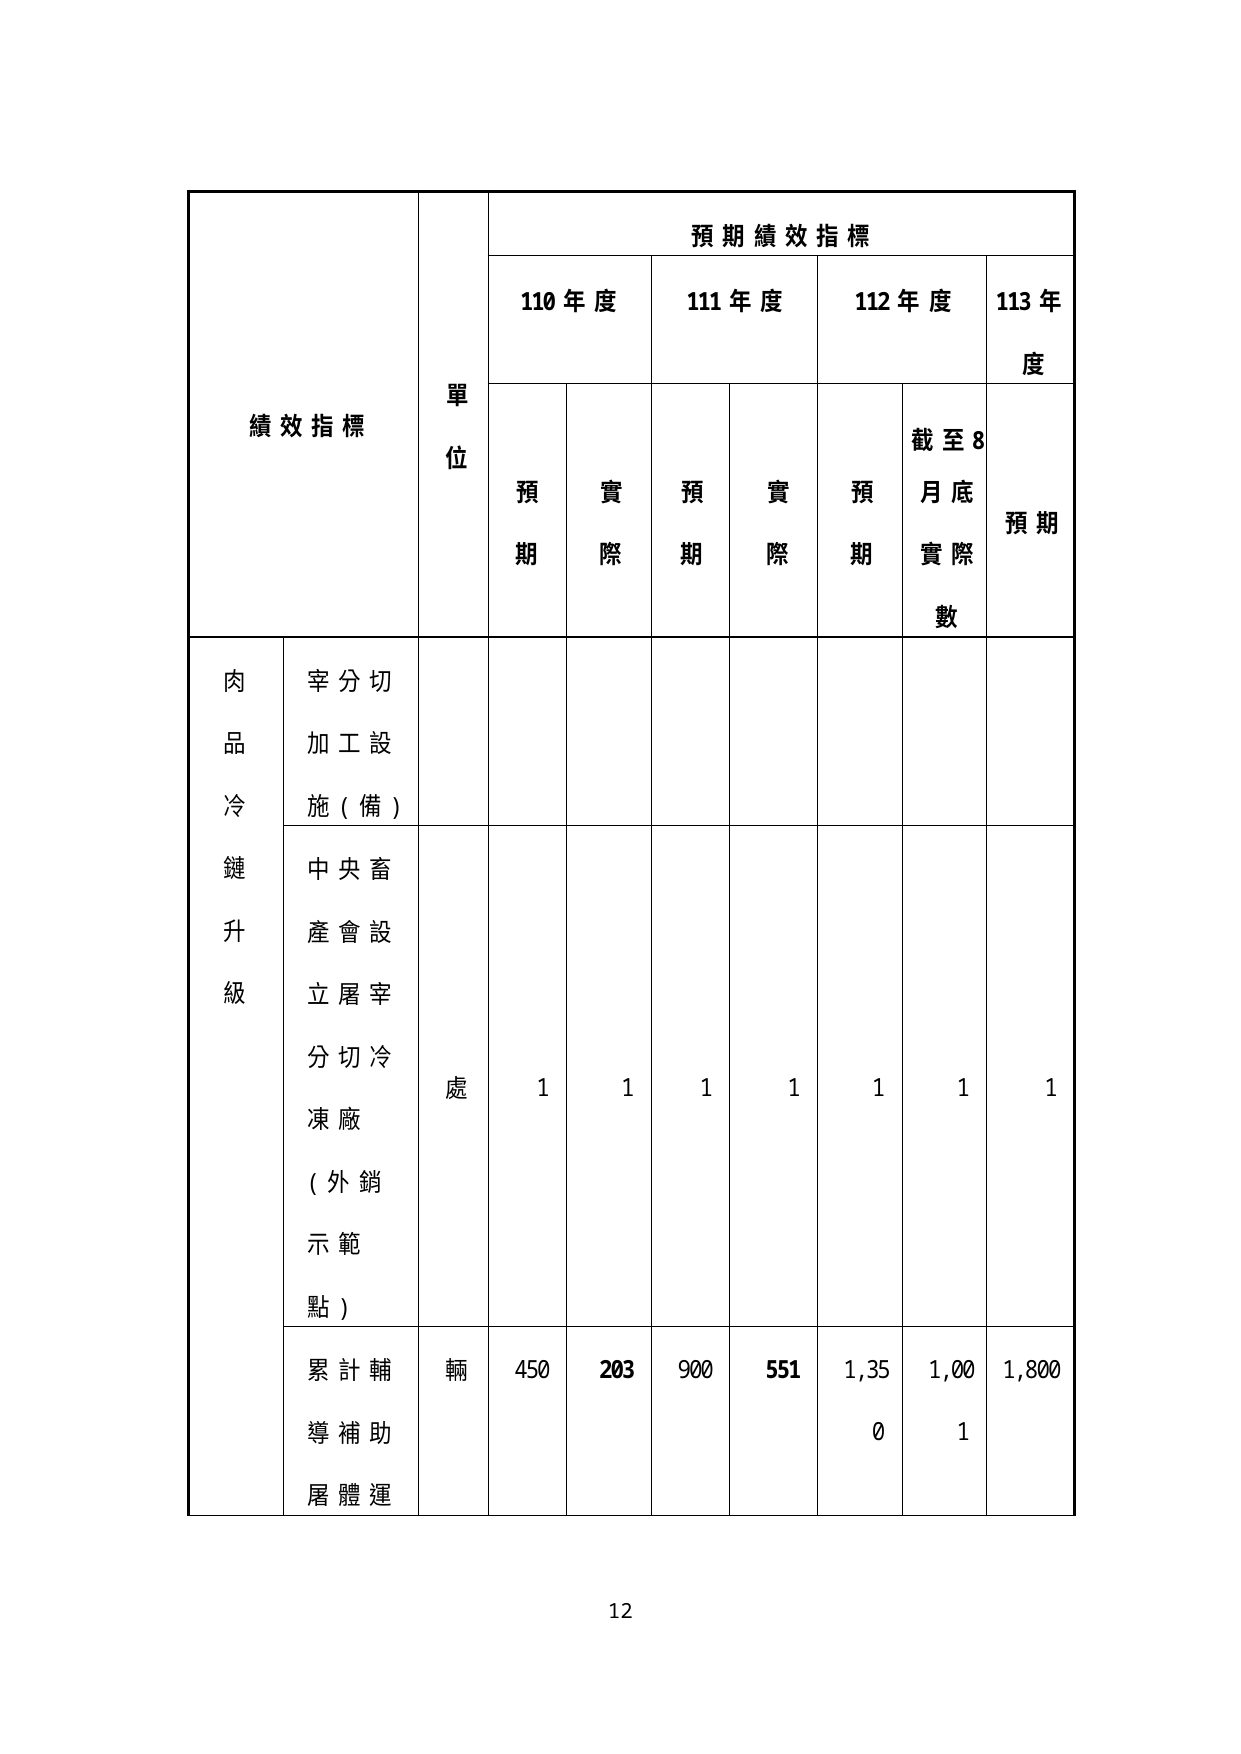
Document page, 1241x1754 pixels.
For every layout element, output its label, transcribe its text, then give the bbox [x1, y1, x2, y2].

table_cell 1 [903, 826, 986, 1326]
table_cell 1,001 [903, 1327, 986, 1514]
table_cell 預期 [652, 384, 729, 636]
table_cell [987, 638, 1073, 825]
table_cell [818, 638, 902, 825]
table_cell 900 [652, 1327, 729, 1514]
table_cell 1 [818, 826, 902, 1326]
table_cell 實際 [567, 384, 651, 636]
table_cell 預期 [987, 384, 1073, 636]
table_cell [730, 638, 817, 825]
table_cell 1,800 [987, 1327, 1073, 1514]
table_cell [567, 638, 651, 825]
table_cell 551 [730, 1327, 817, 1514]
table_cell 宰分切加工設施(備) [284, 638, 418, 825]
table_cell 1 [567, 826, 651, 1326]
table_cell 預期 [818, 384, 902, 636]
table_cell 111年度 [652, 256, 817, 383]
table_header 單位 [419, 193, 488, 636]
table_cell 450 [489, 1327, 566, 1514]
table_cell 實際 [730, 384, 817, 636]
table_cell 112年度 [818, 256, 986, 383]
table_cell 中央畜產會設立屠宰分切冷凍廠(外銷示範點) [284, 826, 418, 1326]
table_header 預期績效指標 [489, 193, 1073, 255]
table_cell 累計輔導補助屠體運 [284, 1327, 418, 1514]
table_cell 處 [419, 826, 488, 1326]
table_cell 113年度 [987, 256, 1073, 383]
table_cell 預期 [489, 384, 566, 636]
table_cell [419, 638, 488, 825]
table_cell 肉品冷鏈升級 [190, 638, 283, 1514]
table_cell 1 [489, 826, 566, 1326]
table_cell 輛 [419, 1327, 488, 1514]
table_cell [903, 638, 986, 825]
table_header 績效指標 [190, 193, 418, 636]
table_cell 203 [567, 1327, 651, 1514]
table_cell 1 [652, 826, 729, 1326]
table_cell [652, 638, 729, 825]
table_cell 1 [987, 826, 1073, 1326]
table_cell [489, 638, 566, 825]
table_cell 1,350 [818, 1327, 902, 1514]
table_cell 1 [730, 826, 817, 1326]
table_cell 截至8月底實際數 [903, 384, 986, 636]
table_cell 110年度 [489, 256, 651, 383]
